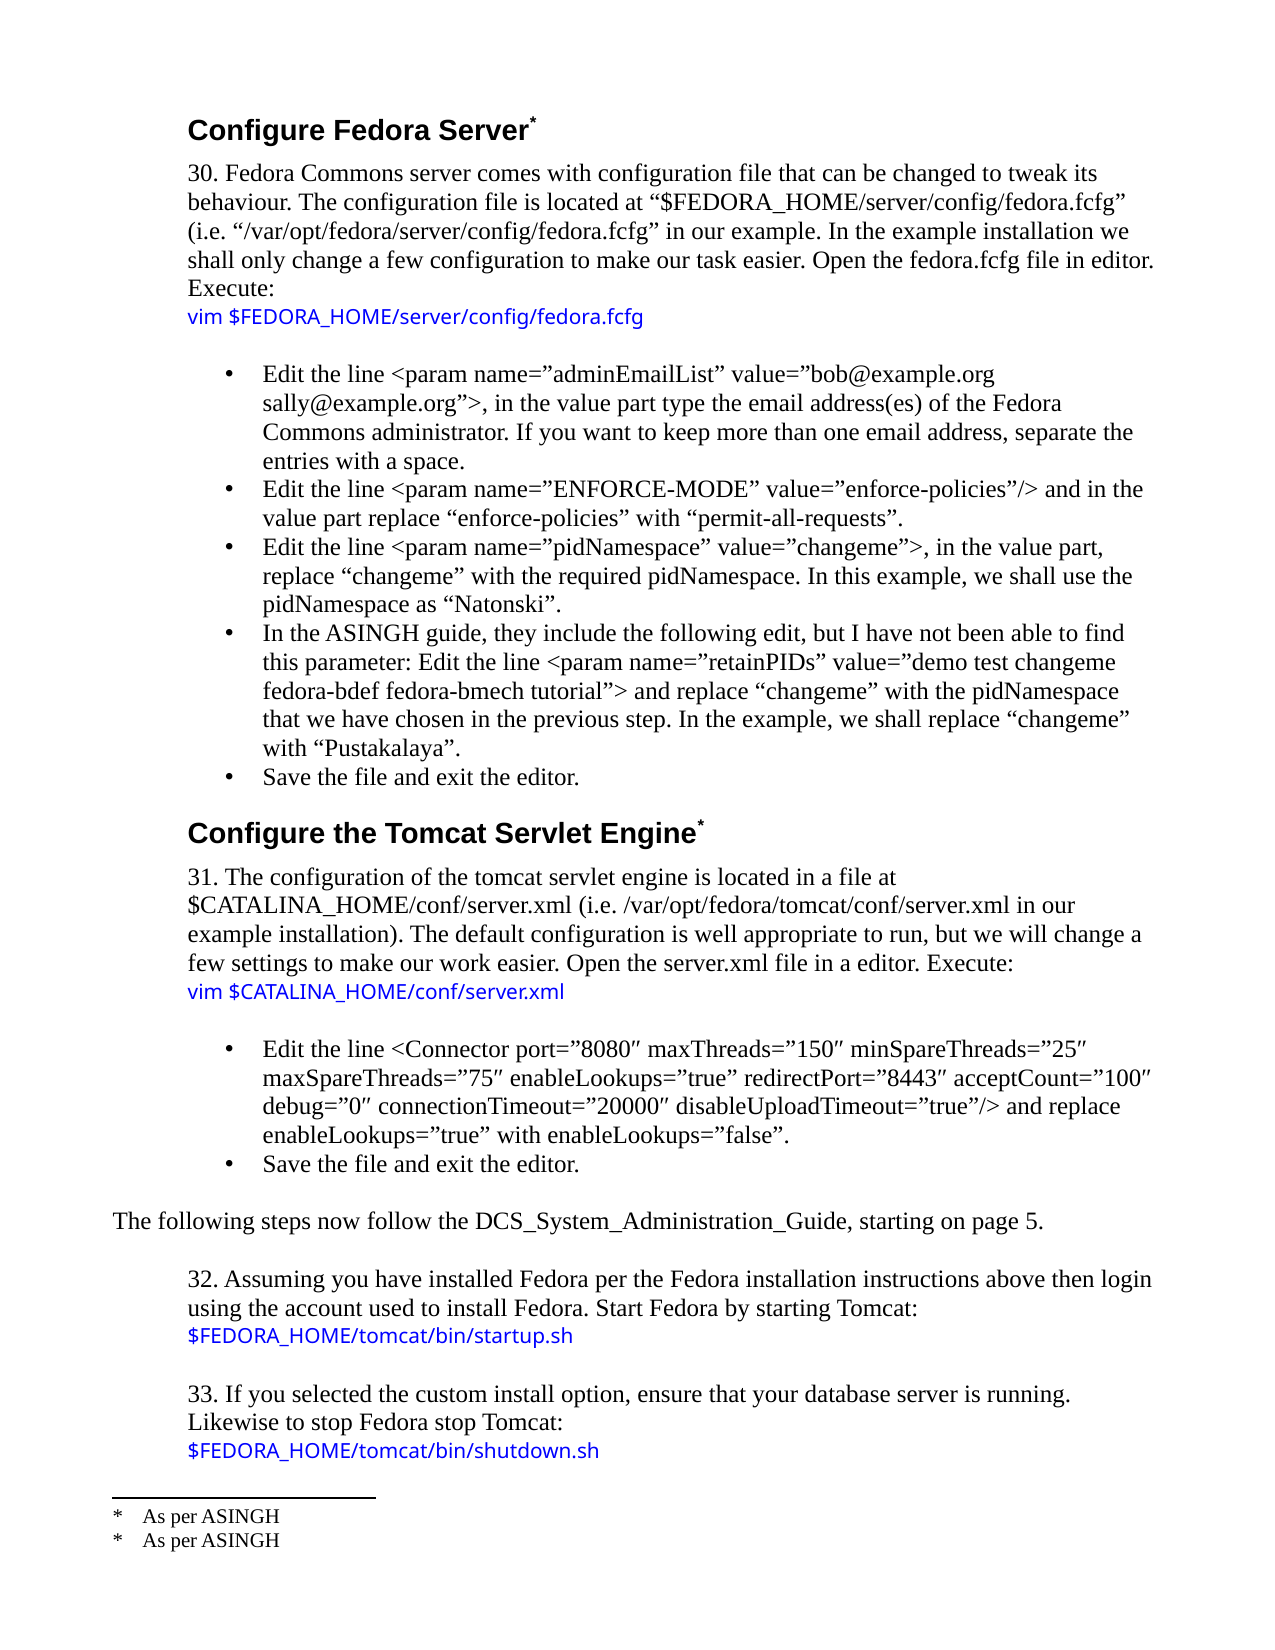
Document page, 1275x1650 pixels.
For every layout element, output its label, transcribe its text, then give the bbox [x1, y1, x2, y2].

list 30. Fedora Commons server comes with configuration file that can be changed to tweak its behaviour. The configuration file is located at “$FEDORA_HOME/server/config/fedora.fcfg” (i.e. “/var/opt/fedora/server/config/fedora.fcfg” in our example. In the example installation we shall only change a few configuration to make our task easier. Open the fedora.fcfg file in editor. Execute: [150, 158, 1162, 302]
list 33. If you selected the custom install option, ensure that your database server is running. Likewise to stop Fedora stop Tomcat: [150, 1379, 1162, 1436]
list Edit the line <param name=”pidNamespace” value=”changeme”>, in the value part, replace “changeme” with the required pidNamespace. In this example, we shall use the pidNamespace as “Natonski”. [225, 532, 1162, 618]
subtitle Configure Fedora Server [112, 112, 1162, 146]
text As per ASINGH [112, 1504, 1162, 1528]
list Save the file and exit the editor. [225, 1149, 1162, 1178]
list Edit the line <param name=”ENFORCE-MODE” value=”enforce-policies”/> and in the value part replace “enforce-policies” with “permit-all-requests”. [225, 474, 1162, 532]
text $FEDORA_HOME/tomcat/bin/shutdown.sh [187, 1436, 1087, 1464]
list Save the file and exit the editor. [225, 762, 1162, 791]
list 32. Assuming you have installed Fedora per the Fedora installation instructions above then login using the account used to install Fedora. Start Fedora by starting Tomcat: [150, 1264, 1162, 1321]
text vim $CATALINA_HOME/conf/server.xml [187, 977, 1087, 1005]
subtitle Configure the Tomcat Servlet Engine [112, 816, 1162, 849]
text The following steps now follow the DCS_System_Administration_Guide, starting on page 5. [112, 1206, 1162, 1235]
list Edit the line <param name=”adminEmailList” value=”bob@example.org sally@example.org”>, in the value part type the email address(es) of the Fedora Commons administrator. If you want to keep more than one email address, separate the entries with a space. [225, 359, 1162, 474]
text As per ASINGH [112, 1528, 1162, 1552]
list In the ASINGH guide, they include the following edit, but I have not been able to find this parameter: Edit the line <param name=”retainPIDs” value=”demo test changeme fedora-bdef fedora-bmech tutorial”> and replace “changeme” with the pidNamespace that we have chosen in the previous step. In the example, we shall replace “changeme” with “Pustakalaya”. [225, 618, 1162, 762]
text vim $FEDORA_HOME/server/config/fedora.fcfg [187, 302, 1087, 331]
list 31. The configuration of the tomcat servlet engine is located in a file at $CATALINA_HOME/conf/server.xml (i.e. /var/opt/fedora/tomcat/conf/server.xml in our example installation). The default configuration is well appropriate to run, but we will change a few settings to make our work easier. Open the server.xml file in a editor. Execute: [150, 862, 1162, 977]
list Edit the line <Connector port=”8080″ maxThreads=”150″ minSpareThreads=”25″ maxSpareThreads=”75″ enableLookups=”true” redirectPort=”8443″ acceptCount=”100″ debug=”0″ connectionTimeout=”20000″ disableUploadTimeout=”true”/> and replace enableLookups=”true” with enableLookups=”false”. [225, 1034, 1162, 1149]
text $FEDORA_HOME/tomcat/bin/startup.sh [187, 1321, 1087, 1350]
